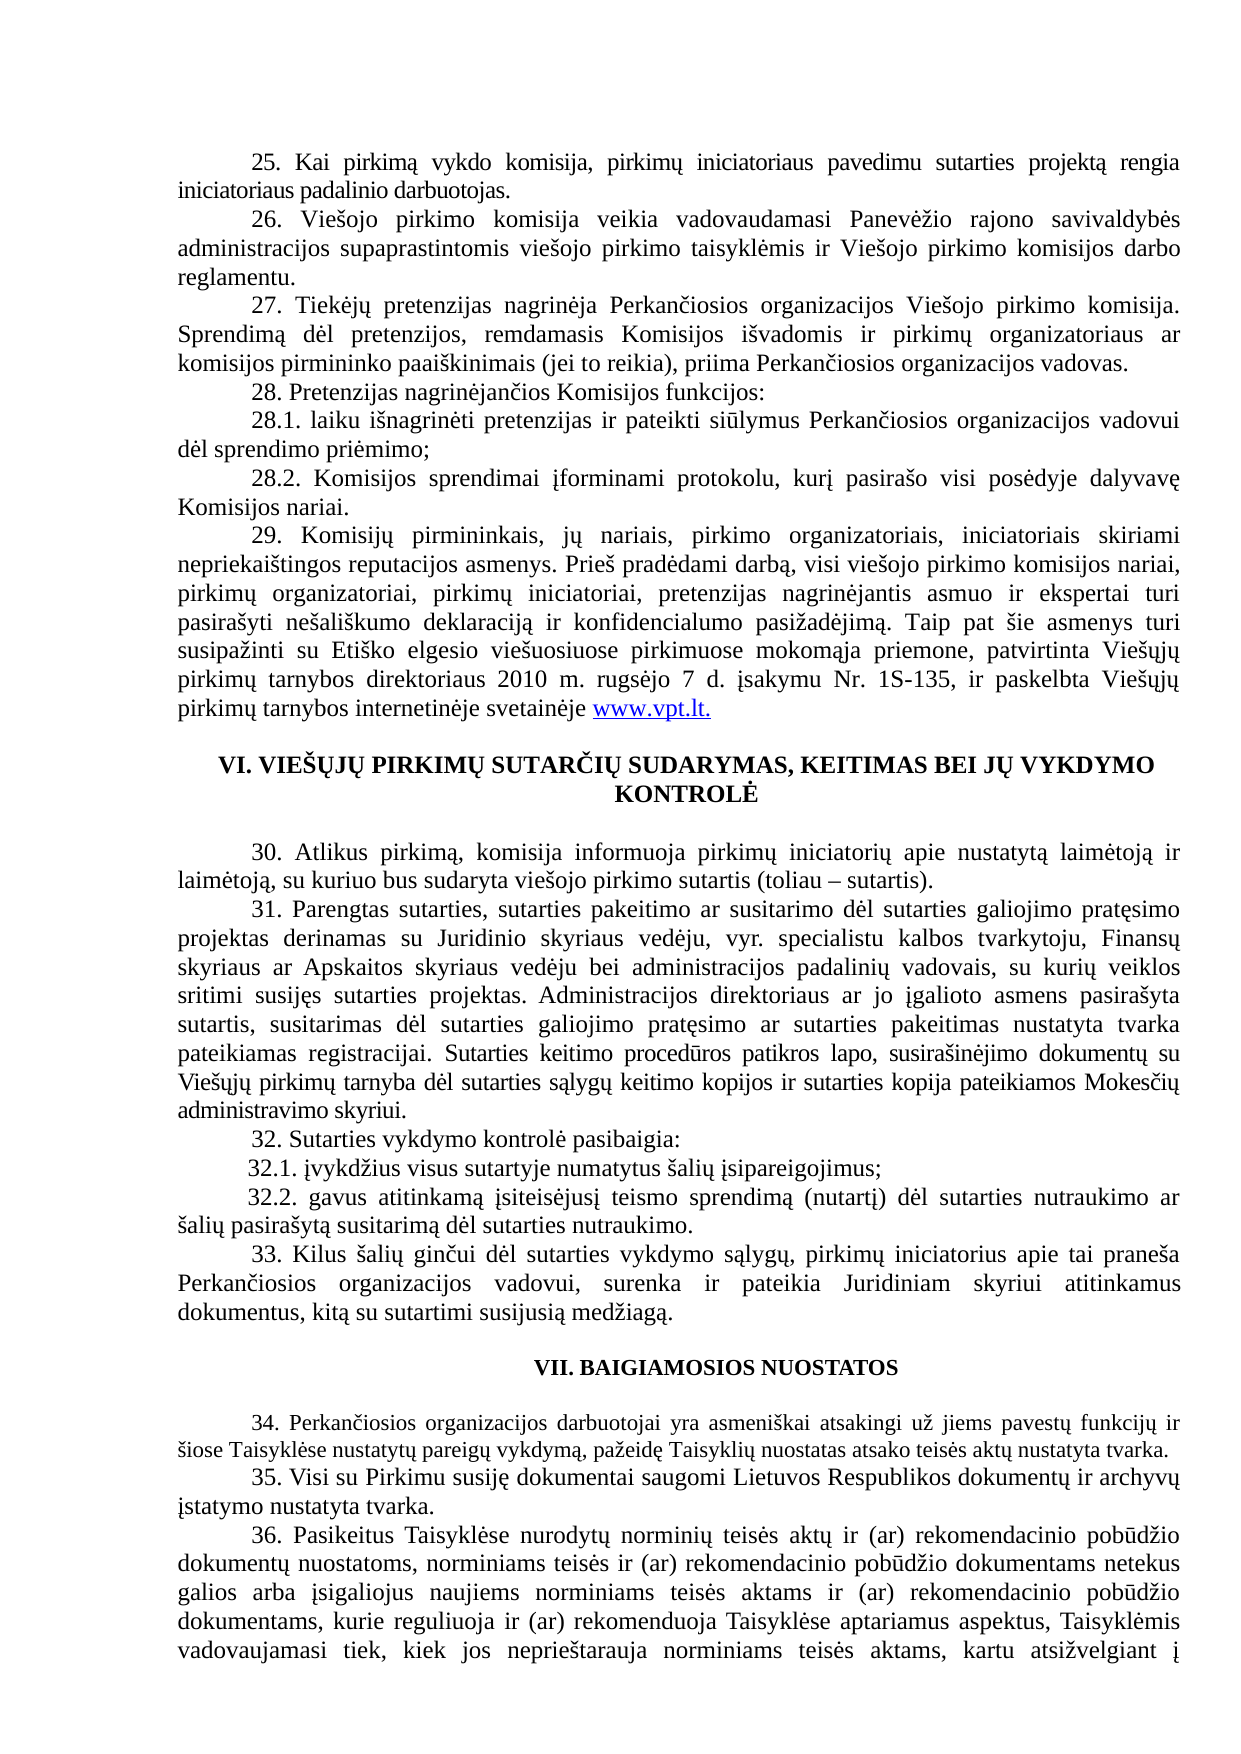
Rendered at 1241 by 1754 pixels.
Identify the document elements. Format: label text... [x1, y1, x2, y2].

text 32.2. gavus atitinkamą įsiteisėjusį teismo sprendimą (nutartį) dėl sutarties nutraukimo ar šalių pasirašytą susitarimą dėl sutarties nutraukimo. [177, 1182, 1181, 1239]
text 32.1. įvykdžius visus sutartyje numatytus šalių įsipareigojimus; [177, 1153, 1181, 1182]
text 29. Komisijų pirmininkais, jų nariais, pirkimo organizatoriais, iniciatoriais skiriami nepriekaištingos reputacijos asmenys. Prieš pradėdami darbą, visi viešojo pirkimo komisijos nariai, pirkimų organizatoriai, pirkimų iniciatoriai, pretenzijas nagrinėjantis asmuo ir ekspertai turi pasirašyti nešališkumo deklaraciją ir konfidencialumo pasižadėjimą. Taip pat šie asmenys turi susipažinti su Etiško elgesio viešuosiuose pirkimuose mokomąja priemone, patvirtinta Viešųjų pirkimų tarnybos direktoriaus 2010 m. rugsėjo 7 d. įsakymu Nr. 1S-135, ir paskelbta Viešųjų pirkimų tarnybos internetinėje svetainėje www.vpt.lt. [177, 521, 1181, 722]
text 28.2. Komisijos sprendimai įforminami protokolu, kurį pasirašo visi posėdyje dalyvavę Komisijos nariai. [177, 463, 1181, 521]
text 28. Pretenzijas nagrinėjančios Komisijos funkcijos: [177, 377, 1181, 406]
text 35. Visi su Pirkimu susiję dokumentai saugomi Lietuvos Respublikos dokumentų ir archyvų įstatymo nustatyta tvarka. [177, 1462, 1181, 1520]
text 32. Sutarties vykdymo kontrolė pasibaigia: [177, 1124, 1181, 1153]
text VI. VIEŠŲJŲ PIRKIMŲ SUTARČIŲ SUDARYMAS, KEITIMAS BEI JŲ VYKDYMO KONTROLĖ [192, 751, 1181, 808]
text 34. Perkančiosios organizacijos darbuotojai yra asmeniškai atsakingi už jiems pavestų funkcijų ir šiose Taisyklėse nustatytų pareigų vykdymą, pažeidę Taisyklių nuostatas atsako teisės aktų nustatyta tvarka. [177, 1409, 1181, 1462]
text VII. BAIGIAMOSIOS NUOSTATOS [177, 1354, 1181, 1381]
text 36. Pasikeitus Taisyklėse nurodytų norminių teisės aktų ir (ar) rekomendacinio pobūdžio dokumentų nuostatoms, norminiams teisės ir (ar) rekomendacinio pobūdžio dokumentams netekus galios arba įsigaliojus naujiems norminiams teisės aktams ir (ar) rekomendacinio pobūdžio dokumentams, kurie reguliuoja ir (ar) rekomenduoja Taisyklėse aptariamus aspektus, Taisyklėmis vadovaujamasi tiek, kiek jos neprieštarauja norminiams teisės aktams, kartu atsižvelgiant į [177, 1520, 1181, 1663]
text 27. Tiekėjų pretenzijas nagrinėja Perkančiosios organizacijos Viešojo pirkimo komisija. Sprendimą dėl pretenzijos, remdamasis Komisijos išvadomis ir pirkimų organizatoriaus ar komisijos pirmininko paaiškinimais (jei to reikia), priima Perkančiosios organizacijos vadovas. [177, 291, 1181, 377]
text 31. Parengtas sutarties, sutarties pakeitimo ar susitarimo dėl sutarties galiojimo pratęsimo projektas derinamas su Juridinio skyriaus vedėju, vyr. specialistu kalbos tvarkytoju, Finansų skyriaus ar Apskaitos skyriaus vedėju bei administracijos padalinių vadovais, su kurių veiklos sritimi susijęs sutarties projektas. Administracijos direktoriaus ar jo įgalioto asmens pasirašyta sutartis, susitarimas dėl sutarties galiojimo pratęsimo ar sutarties pakeitimas nustatyta tvarka pateikiamas registracijai. Sutarties keitimo procedūros patikros lapo, susirašinėjimo dokumentų su Viešųjų pirkimų tarnyba dėl sutarties sąlygų keitimo kopijos ir sutarties kopija pateikiamos Mokesčių administravimo skyriui. [177, 894, 1181, 1124]
text 26. Viešojo pirkimo komisija veikia vadovaudamasi Panevėžio rajono savivaldybės administracijos supaprastintomis viešojo pirkimo taisyklėmis ir Viešojo pirkimo komisijos darbo reglamentu. [177, 204, 1181, 291]
text 25. Kai pirkimą vykdo komisija, pirkimų iniciatoriaus pavedimu sutarties projektą rengia iniciatoriaus padalinio darbuotojas. [177, 147, 1181, 204]
text 30. Atlikus pirkimą, komisija informuoja pirkimų iniciatorių apie nustatytą laimėtoją ir laimėtoją, su kuriuo bus sudaryta viešojo pirkimo sutartis (toliau – sutartis). [177, 837, 1181, 894]
text 33. Kilus šalių ginčui dėl sutarties vykdymo sąlygų, pirkimų iniciatorius apie tai praneša Perkančiosios organizacijos vadovui, surenka ir pateikia Juridiniam skyriui atitinkamus dokumentus, kitą su sutartimi susijusią medžiagą. [177, 1239, 1181, 1326]
text 28.1. laiku išnagrinėti pretenzijas ir pateikti siūlymus Perkančiosios organizacijos vadovui dėl sprendimo priėmimo; [177, 406, 1181, 463]
